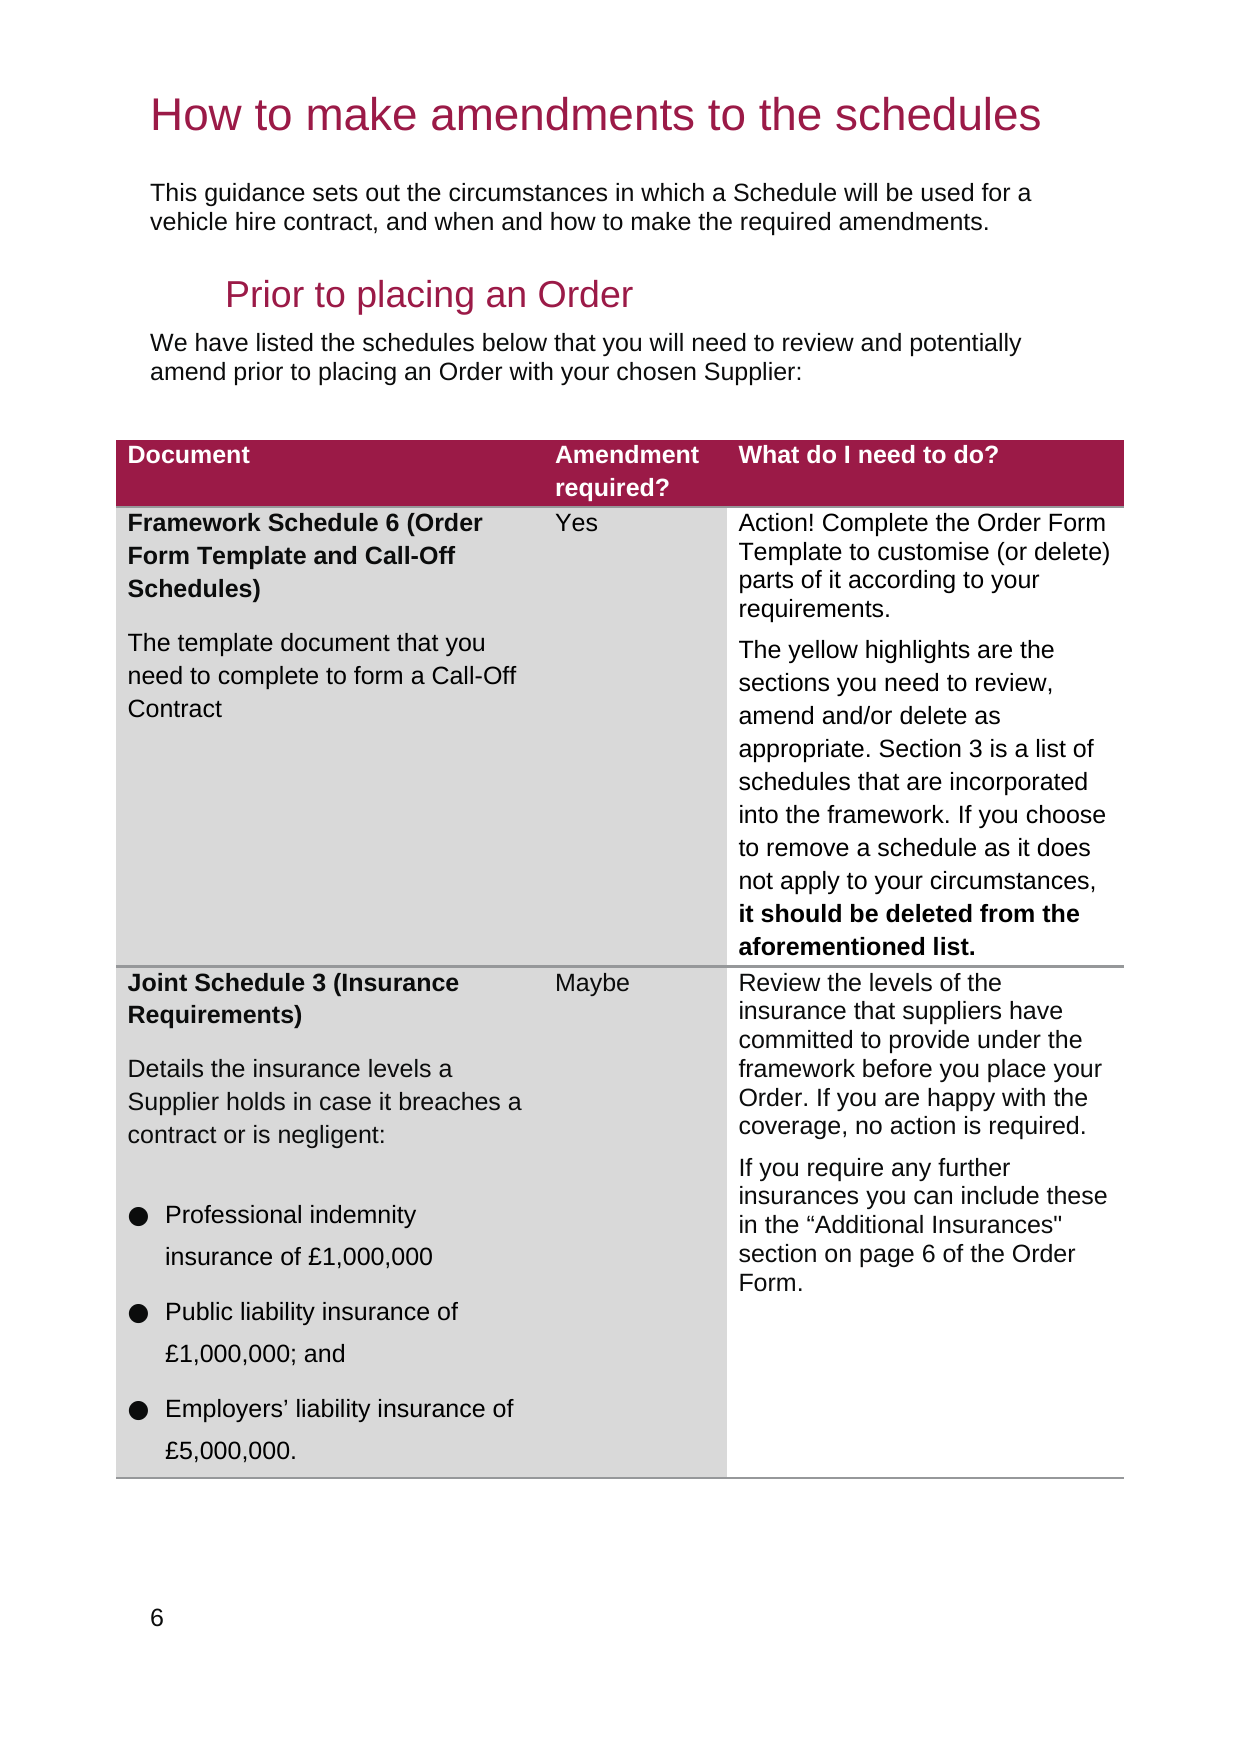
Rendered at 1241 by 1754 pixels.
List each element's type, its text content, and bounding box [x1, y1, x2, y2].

table_header What do I need to do? [727, 440, 1124, 506]
table_cell Action! Complete the Order Form Template to customise (or delete) parts of it according to your requirements. The yellow highlights are the sections you need to review, amend and/or delete as appropriate. Section 3 is a list of schedules that are incorporated into the framework. If you choose to remove a schedule as it does not apply to your circumstances, it should be deleted from the aforementioned list. [727, 508, 1124, 965]
table_cell Review the levels of the insurance that suppliers have committed to provide under the framework before you place your Order. If you are happy with the coverage, no action is required. If you require any further insurances you can include these in the “Additional Insurances" section on page 6 of the Order Form. [727, 968, 1124, 1477]
table_cell Maybe [543, 968, 727, 1477]
table_cell Yes [543, 508, 727, 965]
table_cell Joint Schedule 3 (Insurance Requirements) Details the insurance levels a Supplier holds in case it breaches a contract or is negligent: Professional indemnity insurance of £1,000,000 Public liability insurance of £1,000,000; and Employers’ liability insurance of £5,000,000. [116, 968, 543, 1477]
text We have listed the schedules below that you will need to review and potentially amend prior to placing an Order with your chosen Supplier: [150, 328, 1090, 386]
subtitle How to make amendments to the schedules [150, 87, 1090, 140]
text This guidance sets out the circumstances in which a Schedule will be used for a vehicle hire contract, and when and how to make the required amendments. [150, 178, 1090, 235]
subtitle Prior to placing an Order [150, 273, 1090, 316]
table_header Amendment required? [543, 440, 727, 506]
table_cell Framework Schedule 6 (Order Form Template and Call-Off Schedules) The template document that you need to complete to form a Call-Off Contract [116, 508, 543, 965]
table_header Document [116, 440, 543, 506]
